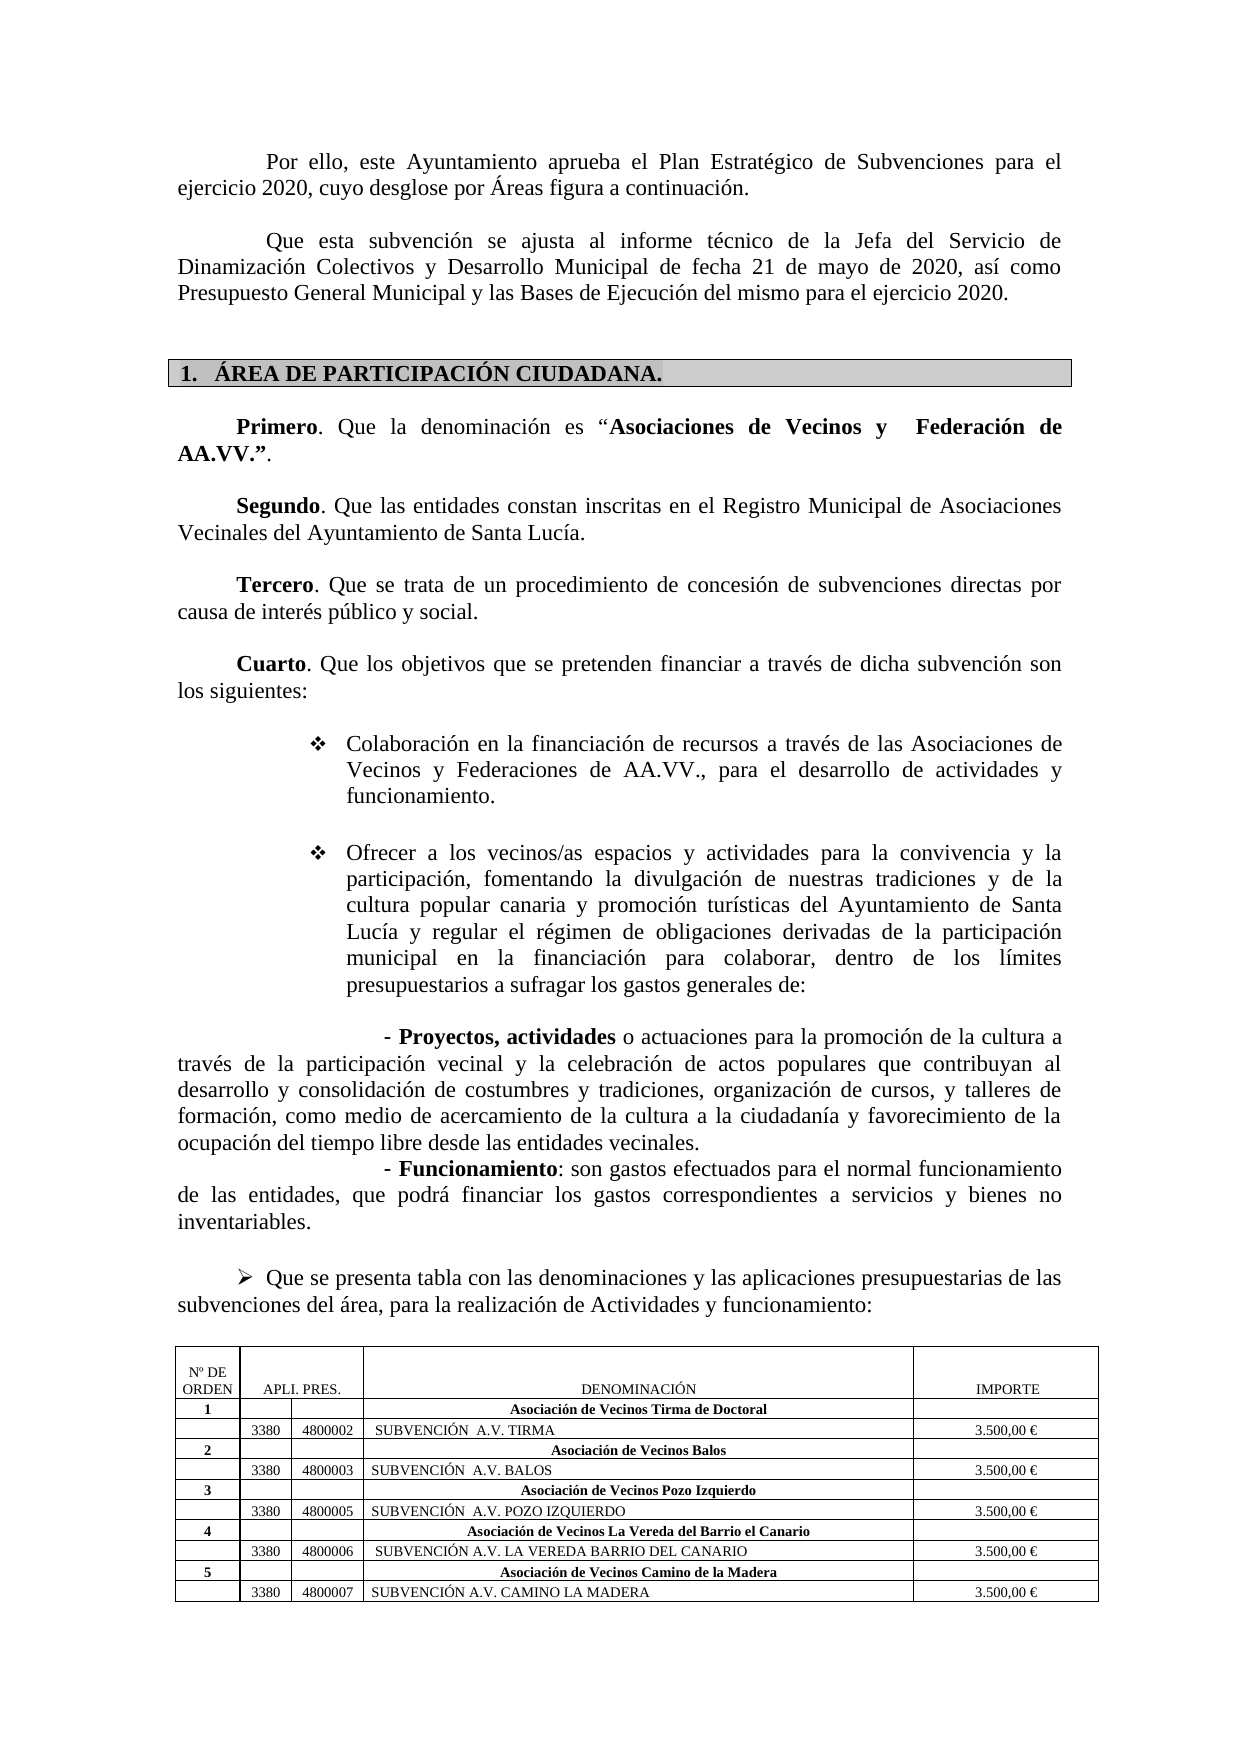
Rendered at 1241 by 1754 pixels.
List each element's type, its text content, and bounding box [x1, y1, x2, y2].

table_cell 3.500,00 € [914, 1581, 1098, 1601]
table_cell Asociación de Vecinos Balos [364, 1439, 913, 1458]
table_header Nº DE ORDEN [176, 1347, 239, 1397]
table_cell 4800002 [292, 1419, 363, 1438]
list Tercero. Que se trata de un procedimiento de concesión de subvenciones directas por causa de interés público y social. [177, 571, 1063, 624]
list Que se presenta tabla con las denominaciones y las aplicaciones presupuestarias de las subvenciones del área, para la realización de Actividades y funcionamiento: [177, 1264, 1063, 1317]
list Primero. Que la denominación es “Asociaciones de Vecinos y Federación de AA.VV.”. [177, 413, 1063, 466]
table_cell 3380 [241, 1500, 291, 1519]
table_header APLI. PRES. [241, 1347, 363, 1397]
table_cell SUBVENCIÓN A.V. TIRMA [364, 1419, 913, 1438]
table_cell 3.500,00 € [914, 1419, 1098, 1438]
text Que esta subvención se ajusta al informe técnico de la Jefa del Servicio de Dinamización Colectivos y Desarrollo Municipal de fecha 21 de mayo de 2020, así como Presupuesto General Municipal y las Bases de Ejecución del mismo para el ejercicio 2020. [177, 227, 1063, 306]
table_cell SUBVENCIÓN A.V. BALOS [364, 1459, 913, 1479]
table_cell [241, 1399, 291, 1418]
table_cell 3380 [241, 1419, 291, 1438]
table_cell 3380 [241, 1541, 291, 1560]
table_cell 4800007 [292, 1581, 363, 1601]
table_cell 3380 [241, 1459, 291, 1479]
table_cell Asociación de Vecinos Camino de la Madera [364, 1561, 913, 1580]
table_cell [292, 1520, 363, 1539]
table_cell [176, 1419, 239, 1438]
table_cell SUBVENCIÓN A.V. POZO IZQUIERDO [364, 1500, 913, 1519]
table_cell 4800003 [292, 1459, 363, 1479]
table_cell [241, 1520, 291, 1539]
table_cell Asociación de Vecinos Tirma de Doctoral [364, 1399, 913, 1418]
list Segundo. Que las entidades constan inscritas en el Registro Municipal de Asociaciones Vecinales del Ayuntamiento de Santa Lucía. [177, 492, 1063, 545]
table_cell 5 [176, 1561, 239, 1580]
table_cell [241, 1439, 291, 1458]
list Ofrecer a los vecinos/as espacios y actividades para la convivencia y la participación, fomentando la divulgación de nuestras tradiciones y de la cultura popular canaria y promoción turísticas del Ayuntamiento de Santa Lucía y regular el régimen de obligaciones derivadas de la participación municipal en la financiación para colaborar, dentro de los límites presupuestarios a sufragar los gastos generales de: [308, 839, 1063, 997]
table_cell [292, 1399, 363, 1418]
table_cell 3 [176, 1480, 239, 1499]
table_cell 3.500,00 € [914, 1500, 1098, 1519]
table_cell SUBVENCIÓN A.V. CAMINO LA MADERA [364, 1581, 913, 1601]
table_cell 1 [176, 1399, 239, 1418]
table_cell 3380 [241, 1581, 291, 1601]
table_cell [914, 1439, 1098, 1458]
table_header 1. ÁREA DE PARTICIPACIÓN CIUDADANA. [169, 360, 1071, 386]
table_cell 3.500,00 € [914, 1459, 1098, 1479]
table_cell 4800006 [292, 1541, 363, 1560]
table_cell [241, 1561, 291, 1580]
table_cell 4 [176, 1520, 239, 1539]
table_cell Asociación de Vecinos Pozo Izquierdo [364, 1480, 913, 1499]
text Por ello, este Ayuntamiento aprueba el Plan Estratégico de Subvenciones para el ejercicio 2020, cuyo desglose por Áreas figura a continuación. [177, 148, 1063, 200]
table_cell Asociación de Vecinos La Vereda del Barrio el Canario [364, 1520, 913, 1539]
list Colaboración en la financiación de recursos a través de las Asociaciones de Vecinos y Federaciones de AA.VV., para el desarrollo de actividades y funcionamiento. [308, 729, 1063, 809]
table_cell [292, 1439, 363, 1458]
list Proyectos, actividades o actuaciones para la promoción de la cultura a través de la participación vecinal y la celebración de actos populares que contribuyan al desarrollo y consolidación de costumbres y tradiciones, organización de cursos, y talleres de formación, como medio de acercamiento de la cultura a la ciudadanía y favorecimiento de la ocupación del tiempo libre desde las entidades vecinales. [177, 1023, 1063, 1155]
table_header DENOMINACIÓN [364, 1347, 913, 1397]
list Cuarto. Que los objetivos que se pretenden financiar a través de dicha subvención son los siguientes: [177, 651, 1063, 703]
table_cell [176, 1459, 239, 1479]
table_cell [914, 1520, 1098, 1539]
table_cell 2 [176, 1439, 239, 1458]
table_cell [176, 1541, 239, 1560]
table_cell [914, 1399, 1098, 1418]
table_cell SUBVENCIÓN A.V. LA VEREDA BARRIO DEL CANARIO [364, 1541, 913, 1560]
table_cell [914, 1561, 1098, 1580]
list Funcionamiento: son gastos efectuados para el normal funcionamiento de las entidades, que podrá financiar los gastos correspondientes a servicios y bienes no inventariables. [177, 1155, 1063, 1234]
table_cell [176, 1500, 239, 1519]
table_cell [292, 1480, 363, 1499]
table_cell [292, 1561, 363, 1580]
table_cell 3.500,00 € [914, 1541, 1098, 1560]
table_cell [176, 1581, 239, 1601]
table_header IMPORTE [914, 1347, 1098, 1397]
table_cell [241, 1480, 291, 1499]
table_cell [914, 1480, 1098, 1499]
table_cell 4800005 [292, 1500, 363, 1519]
